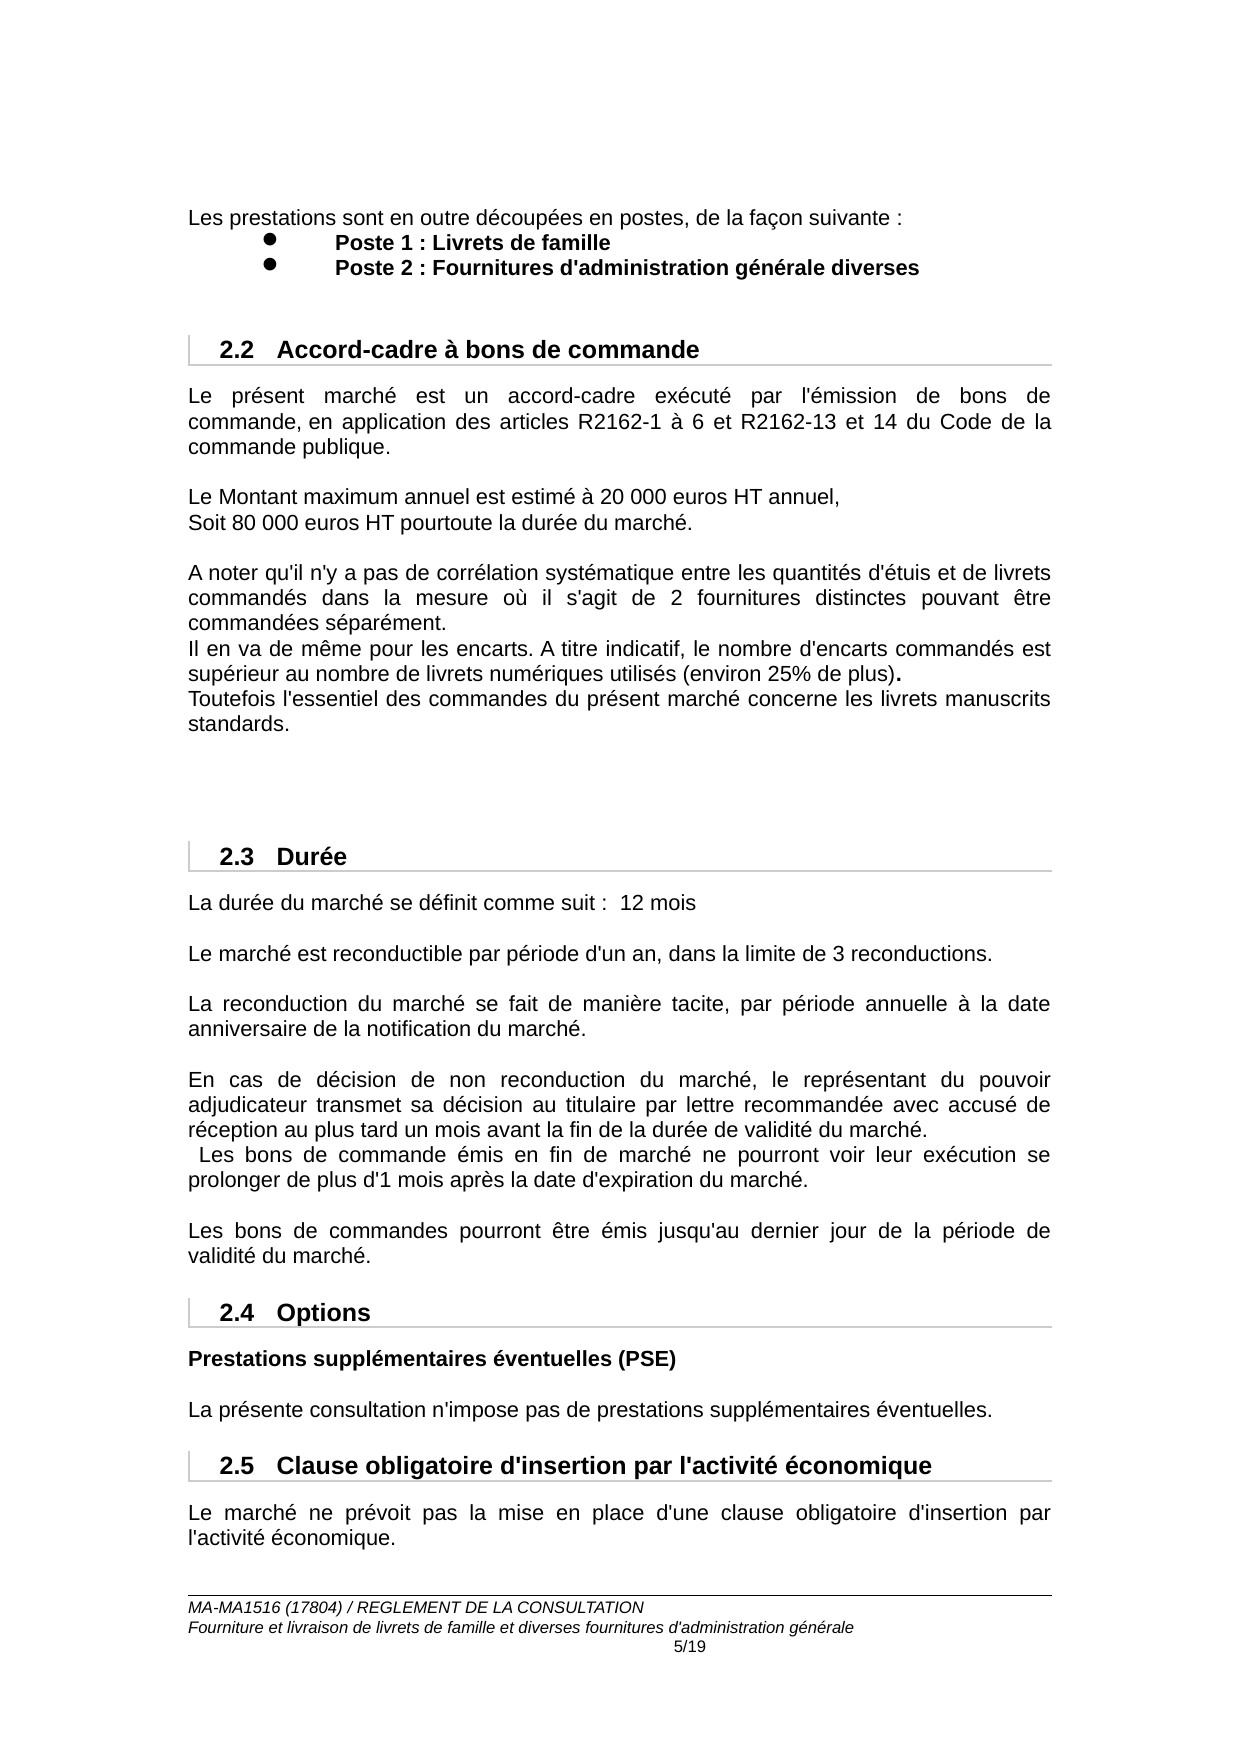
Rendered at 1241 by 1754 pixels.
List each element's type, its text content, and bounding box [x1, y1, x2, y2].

list Poste 2 : Fournitures d'administration générale diverses [188, 255, 1052, 280]
text Toutefois l'essentiel des commandes du présent marché concerne les livrets manuscrits standards. [188, 686, 1052, 736]
text Les bons de commande émis en fin de marché ne pourront voir leur exécution se prolonger de plus d'1 mois après la date d'expiration du marché. [188, 1142, 1052, 1192]
text La durée du marché se définit comme suit : 12 mois [188, 890, 1052, 915]
list Poste 1 : Livrets de famille [188, 230, 1052, 255]
text La présente consultation n'impose pas de prestations supplémentaires éventuelles. [188, 1397, 1052, 1422]
text En cas de décision de non reconduction du marché, le représentant du pouvoir adjudicateur transmet sa décision au titulaire par lettre recommandée avec accusé de réception au plus tard un mois avant la fin de la durée de validité du marché. [188, 1066, 1052, 1142]
subtitle Accord-cadre à bons de commande [190, 335, 1052, 364]
text Prestations supplémentaires éventuelles (PSE) [188, 1346, 1052, 1371]
text Le Montant maximum annuel est estimé à 20 000 euros HT annuel, [188, 484, 1052, 509]
text Les bons de commandes pourront être émis jusqu'au dernier jour de la période de validité du marché. [188, 1218, 1052, 1268]
subtitle Options [190, 1298, 1052, 1326]
subtitle Durée [190, 841, 1052, 870]
text La reconduction du marché se fait de manière tacite, par période annuelle à la date anniversaire de la notification du marché. [188, 991, 1052, 1041]
text A noter qu'il n'y a pas de corrélation systématique entre les quantités d'étuis et de livrets commandés dans la mesure où il s'agit de 2 fournitures distinctes pouvant être commandées séparément. [188, 560, 1052, 636]
text Le présent marché est un accord-cadre exécuté par l'émission de bons de commande, en application des articles R2162-1 à 6 et R2162-13 et 14 du Code de la commande publique. [188, 383, 1052, 459]
text Le marché est reconductible par période d'un an, dans la limite de 3 reconductions. [188, 940, 1052, 966]
text Le marché ne prévoit pas la mise en place d'une clause obligatoire d'insertion par l'activité économique. [188, 1500, 1052, 1550]
subtitle Clause obligatoire d'insertion par l'activité économique [190, 1451, 1052, 1480]
text Soit 80 000 euros HT pourtoute la durée du marché. [188, 509, 1052, 535]
text Les prestations sont en outre découpées en postes, de la façon suivante : [188, 204, 1052, 230]
text Il en va de même pour les encarts. A titre indicatif, le nombre d'encarts commandés est supérieur au nombre de livrets numériques utilisés (environ 25% de plus). [188, 636, 1052, 686]
